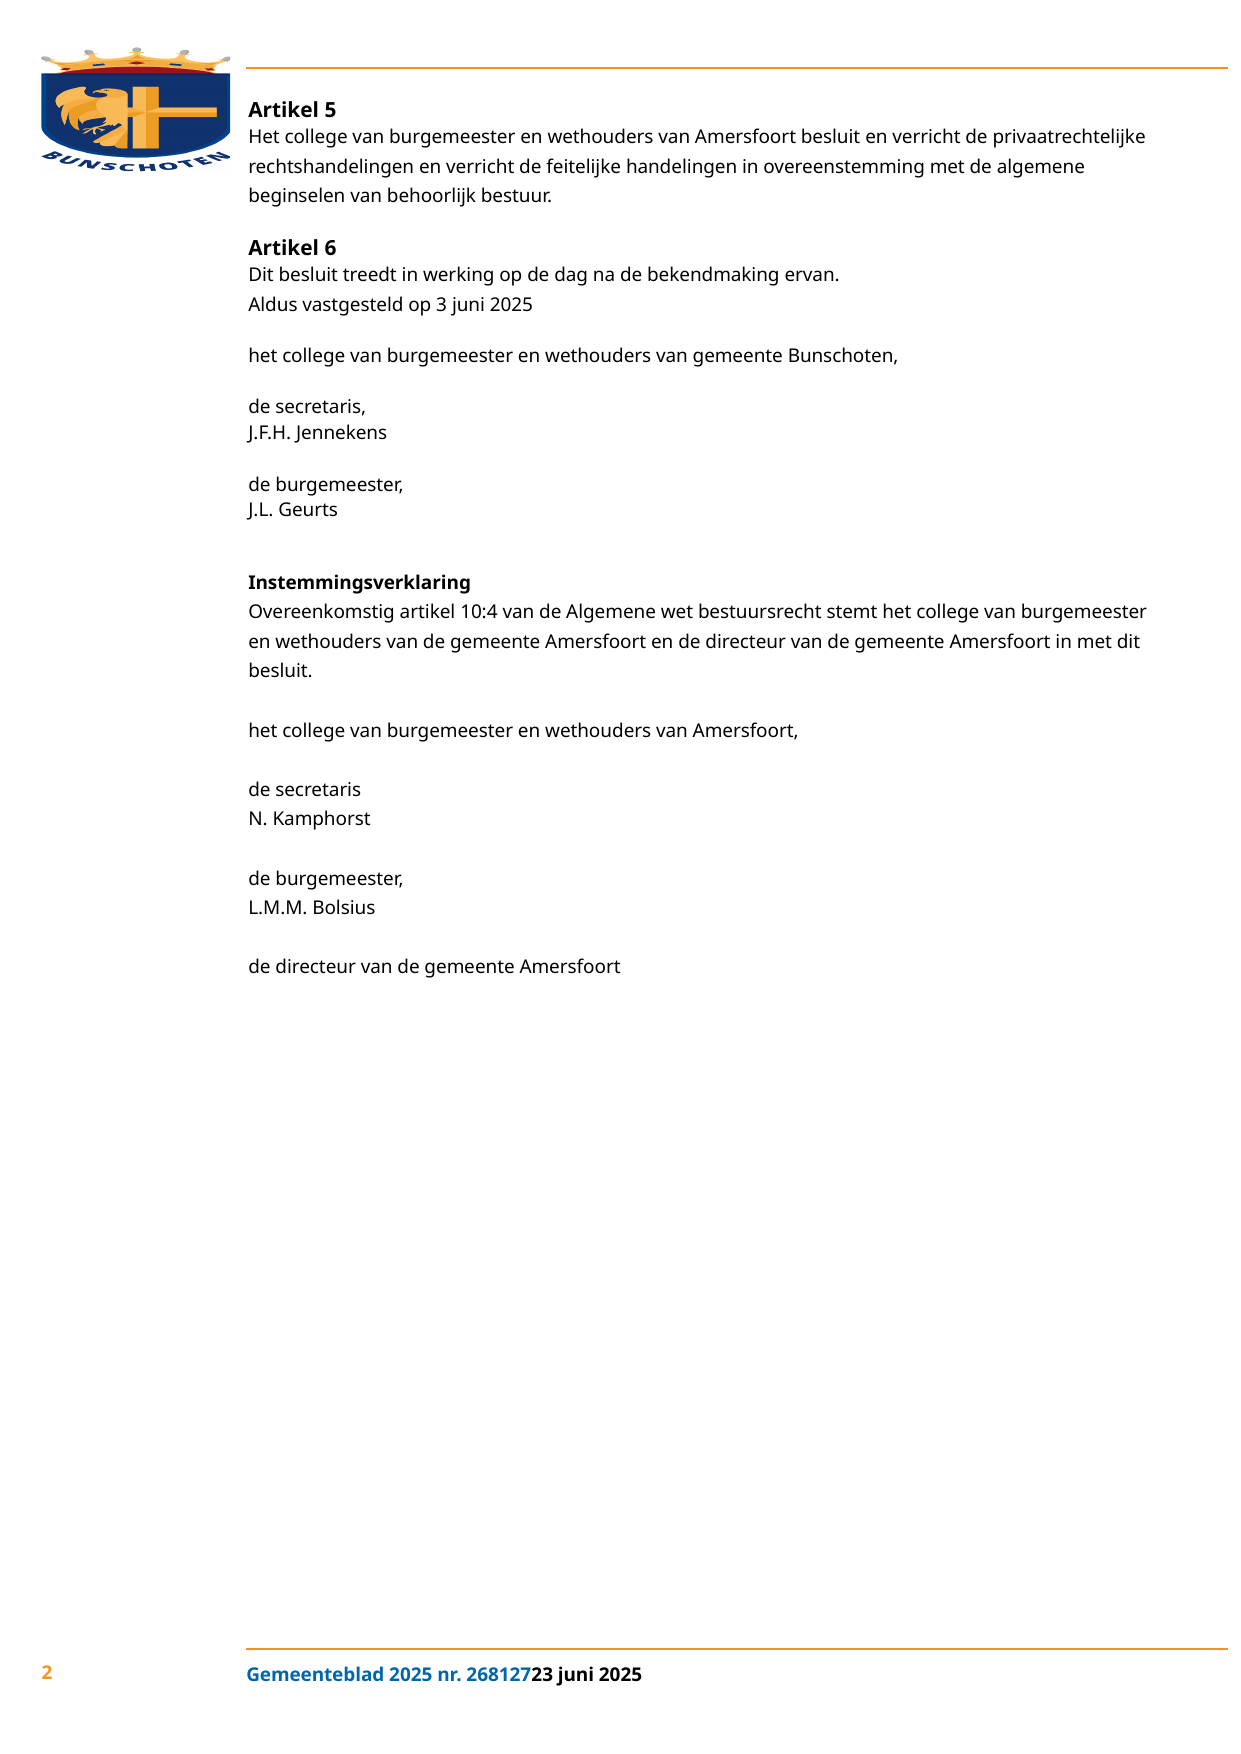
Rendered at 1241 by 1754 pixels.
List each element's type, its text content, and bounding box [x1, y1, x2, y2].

picture [41, 47, 231, 172]
text de secretaris, [248, 394, 1152, 419]
text Overeenkomstig artikel 10:4 van de Algemene wet bestuursrecht stemt het college van burgemeester en wethouders van de gemeente Amersfoort en de directeur van de gemeente Amersfoort in met dit besluit. [248, 598, 1152, 683]
text de burgemeester, [248, 471, 1152, 497]
text L.M.M. Bolsius [248, 894, 1152, 920]
text Artikel 5 [248, 95, 1152, 123]
text Instemmingsverklaring [248, 569, 1152, 595]
text Artikel 6 [248, 233, 1152, 261]
text het college van burgemeester en wethouders van gemeente Bunschoten, [248, 342, 1152, 368]
text Dit besluit treedt in werking op de dag na de bekendmaking ervan. [248, 261, 1152, 287]
text N. Kamphorst [248, 806, 1152, 831]
text de directeur van de gemeente Amersfoort [248, 953, 1152, 979]
text de burgemeester, [248, 865, 1152, 891]
text Het college van burgemeester en wethouders van Amersfoort besluit en verricht de privaatrechtelijke rechtshandelingen en verricht de feitelijke handelingen in overeenstemming met de algemene beginselen van behoorlijk bestuur. [248, 123, 1152, 208]
text het college van burgemeester en wethouders van Amersfoort, [248, 717, 1152, 743]
text J.L. Geurts [248, 497, 1152, 522]
text J.F.H. Jennekens [248, 419, 1152, 445]
text Aldus vastgesteld op 3 juni 2025 [248, 291, 1152, 317]
text de secretaris [248, 776, 1152, 802]
